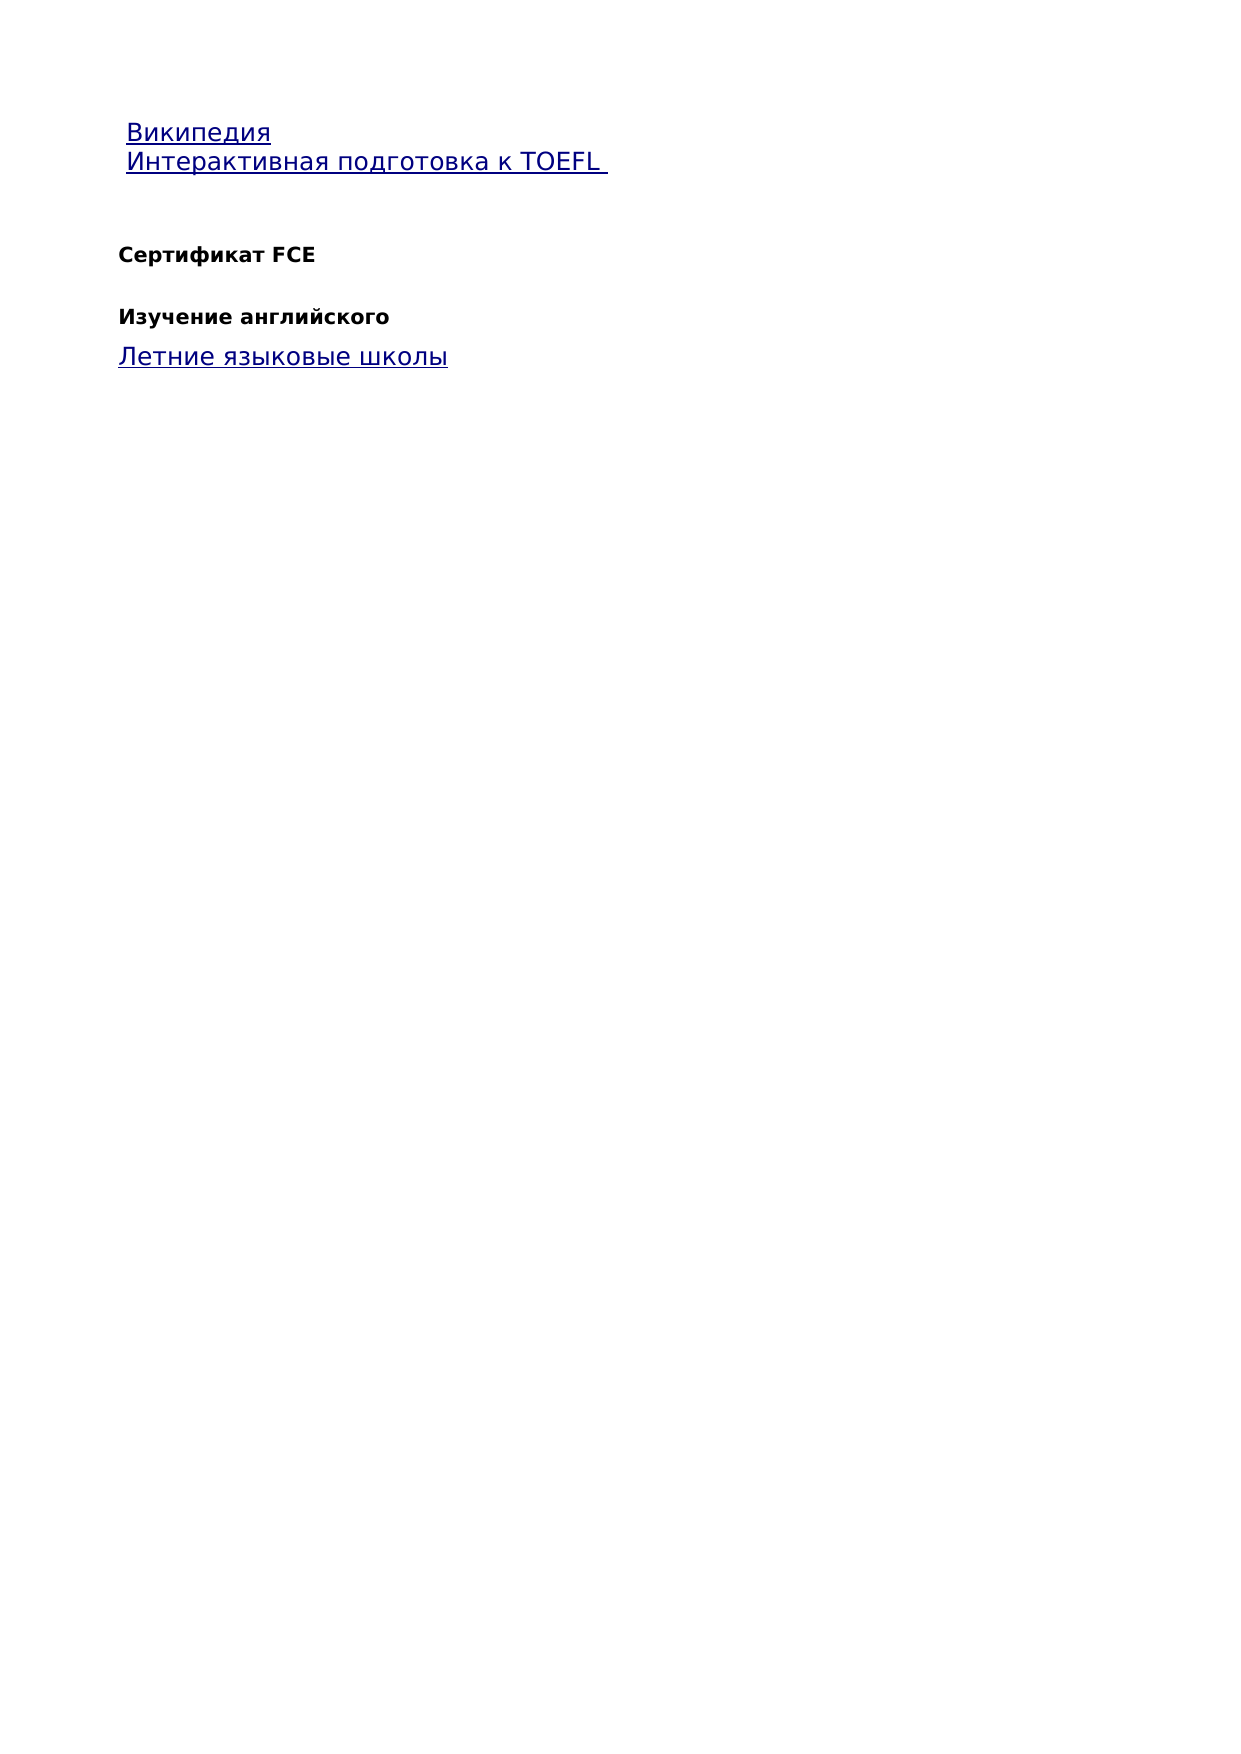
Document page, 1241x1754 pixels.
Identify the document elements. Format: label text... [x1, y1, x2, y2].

text Википедия Интерактивная подготовка к TOEFL [118, 118, 1122, 206]
text Летние языковые школы [118, 342, 1122, 400]
subtitle Сертификат FCE [118, 243, 1122, 267]
subtitle Изучение английского [118, 305, 1122, 329]
